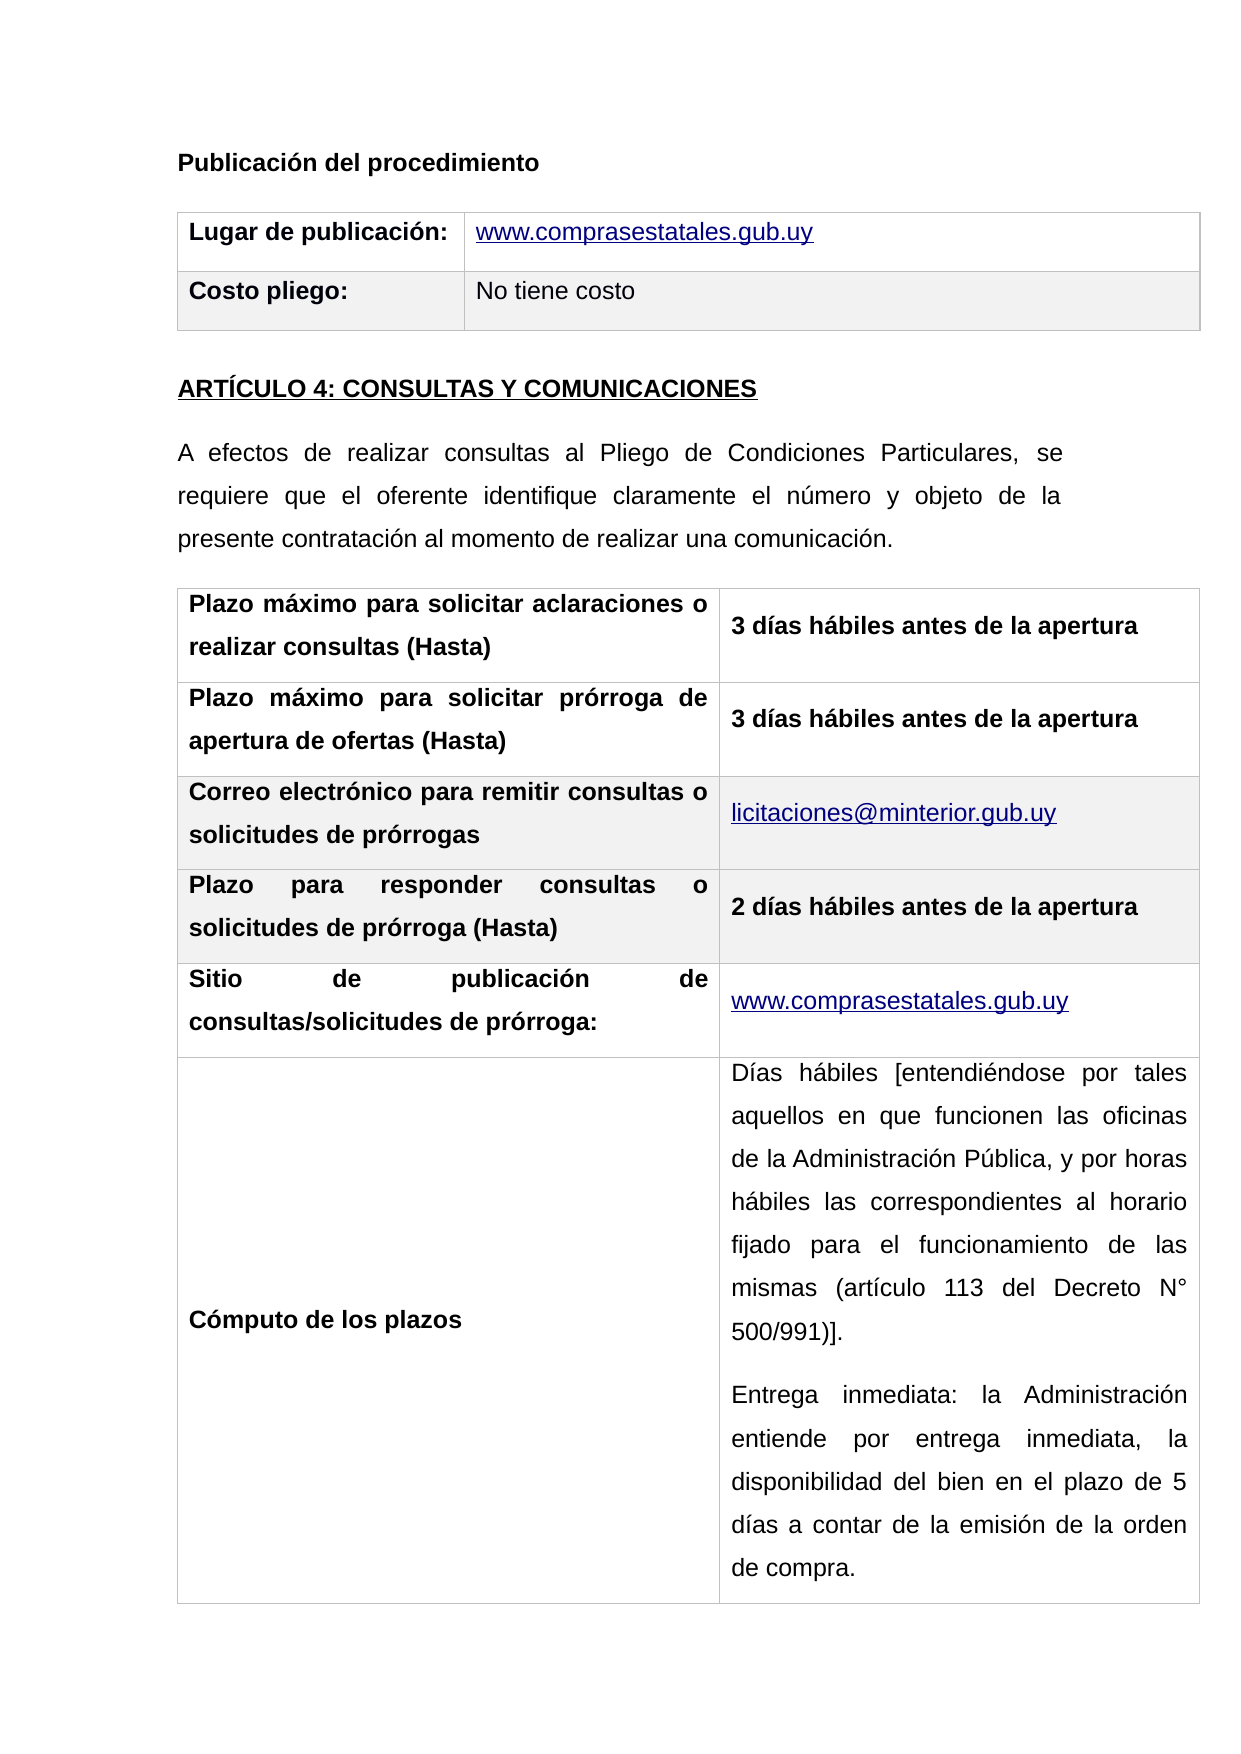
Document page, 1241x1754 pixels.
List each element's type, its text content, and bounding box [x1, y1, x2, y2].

subtitle Publicación del procedimiento [177, 148, 1063, 176]
table_header www.comprasestatales.gub.uy [465, 213, 1199, 271]
table_cell Días hábiles [entendiéndose por tales aquellos en que funcionen las oficinas de la Administración Pública, y por horas hábiles las correspondientes al horario fijado para el funcionamiento de las mismas (artículo 113 del Decreto N° 500/991)]. Entrega inmediata: la Administración entiende por entrega inmediata, la disponibilidad del bien en el plazo de 5 días a contar de la emisión de la orden de compra. [720, 1058, 1199, 1603]
table_header Lugar de publicación: [178, 213, 464, 271]
table_cell Correo electrónico para remitir consultas o solicitudes de prórrogas [178, 777, 719, 869]
table_cell Sitio de publicación de consultas/solicitudes de prórroga: [178, 964, 719, 1057]
subtitle ARTÍCULO 4: CONSULTAS Y COMUNICACIONES [177, 331, 1063, 403]
table_cell Cómputo de los plazos [178, 1058, 719, 1603]
table_cell licitaciones@minterior.gub.uy [720, 777, 1199, 869]
table_cell 2 días hábiles antes de la apertura [720, 870, 1199, 963]
table_cell No tiene costo [465, 272, 1199, 330]
table_cell Plazo para responder consultas o solicitudes de prórroga (Hasta) [178, 870, 719, 963]
table_cell Costo pliego: [178, 272, 464, 330]
text A efectos de realizar consultas al Pliego de Condiciones Particulares, se requiere que el oferente identifique claramente el número y objeto de la presente contratación al momento de realizar una comunicación. [177, 438, 1063, 553]
table_header Plazo máximo para solicitar aclaraciones o realizar consultas (Hasta) [178, 589, 719, 682]
table_cell Plazo máximo para solicitar prórroga de apertura de ofertas (Hasta) [178, 683, 719, 776]
table_cell 3 días hábiles antes de la apertura [720, 683, 1199, 776]
table_header 3 días hábiles antes de la apertura [720, 589, 1199, 682]
table_cell www.comprasestatales.gub.uy [720, 964, 1199, 1057]
